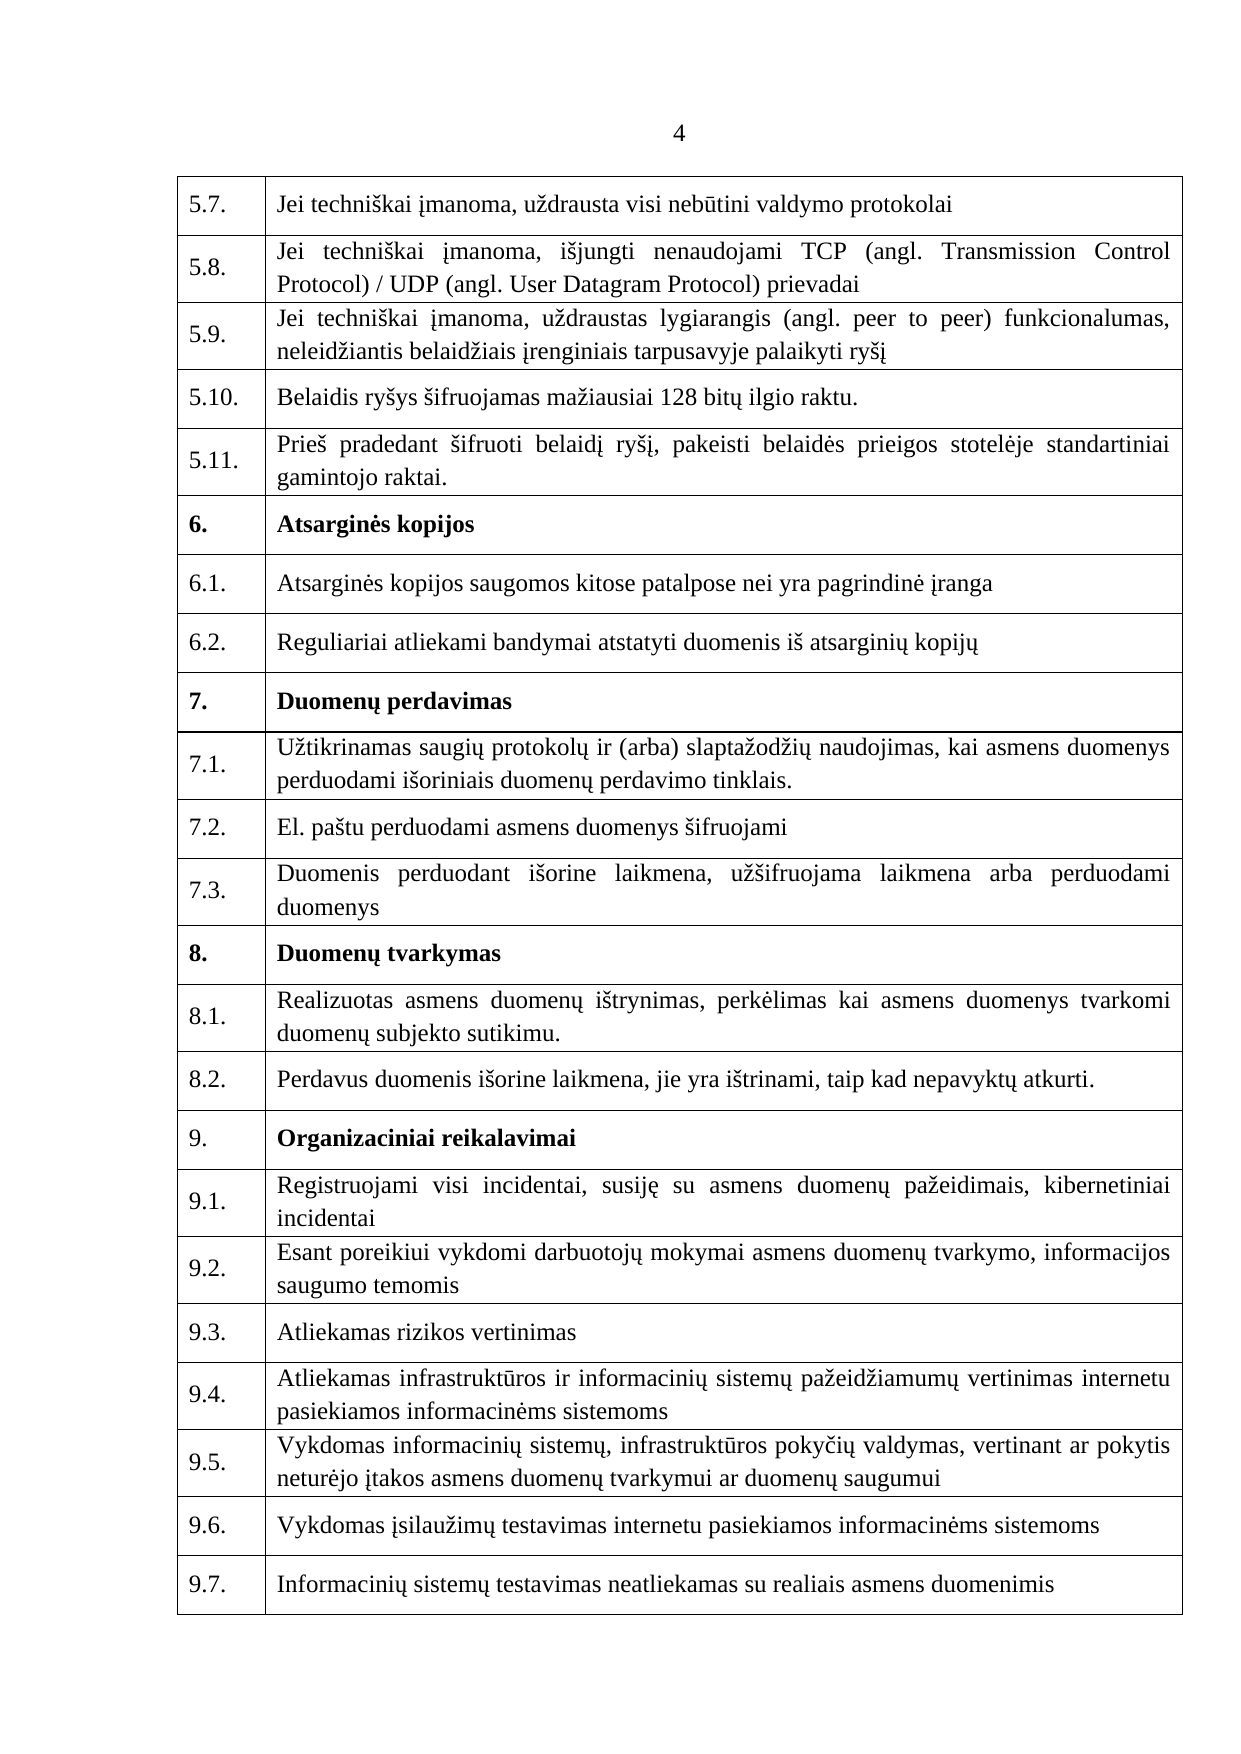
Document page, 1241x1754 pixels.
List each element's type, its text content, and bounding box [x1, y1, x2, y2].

table_cell Jei techniškai įmanoma, uždrausta visi nebūtini valdymo protokolai [266, 177, 1182, 235]
table_cell Prieš pradedant šifruoti belaidį ryšį, pakeisti belaidės prieigos stotelėje standartiniai gamintojo raktai. [266, 429, 1182, 495]
table_cell Jei techniškai įmanoma, išjungti nenaudojami TCP (angl. Transmission Control Protocol) / UDP (angl. User Datagram Protocol) prievadai [266, 236, 1182, 302]
table_cell 9.5. [178, 1430, 265, 1496]
table_cell Duomenų tvarkymas [266, 926, 1182, 984]
table_cell 5.8. [178, 236, 265, 302]
table_cell Realizuotas asmens duomenų ištrynimas, perkėlimas kai asmens duomenys tvarkomi duomenų subjekto sutikimu. [266, 985, 1182, 1051]
table_cell 5.11. [178, 429, 265, 495]
table_cell Perdavus duomenis išorine laikmena, jie yra ištrinami, taip kad nepavyktų atkurti. [266, 1052, 1182, 1110]
table_cell 9. [178, 1111, 265, 1169]
table_cell 9.2. [178, 1237, 265, 1303]
table_cell 5.9. [178, 303, 265, 369]
table_cell 9.6. [178, 1497, 265, 1555]
table_cell 7.3. [178, 859, 265, 924]
table_cell 5.10. [178, 370, 265, 428]
table_cell Registruojami visi incidentai, susiję su asmens duomenų pažeidimais, kibernetiniai incidentai [266, 1170, 1182, 1236]
table_cell 7.2. [178, 800, 265, 857]
table_cell Jei techniškai įmanoma, uždraustas lygiarangis (angl. peer to peer) funkcionalumas, neleidžiantis belaidžiais įrenginiais tarpusavyje palaikyti ryšį [266, 303, 1182, 369]
table_cell 9.4. [178, 1363, 265, 1429]
table_cell 9.7. [178, 1556, 265, 1614]
table_cell Vykdomas informacinių sistemų, infrastruktūros pokyčių valdymas, vertinant ar pokytis neturėjo įtakos asmens duomenų tvarkymui ar duomenų saugumui [266, 1430, 1182, 1496]
table_cell 6. [178, 496, 265, 554]
table_cell Atsarginės kopijos saugomos kitose patalpose nei yra pagrindinė įranga [266, 555, 1182, 613]
table_cell 6.2. [178, 614, 265, 672]
table_cell Belaidis ryšys šifruojamas mažiausiai 128 bitų ilgio raktu. [266, 370, 1182, 428]
table_cell 9.1. [178, 1170, 265, 1236]
table_cell 7. [178, 673, 265, 731]
table_cell 5.7. [178, 177, 265, 235]
table_cell Duomenis perduodant išorine laikmena, užšifruojama laikmena arba perduodami duomenys [266, 859, 1182, 924]
table_cell Atsarginės kopijos [266, 496, 1182, 554]
table_cell 7.1. [178, 733, 265, 798]
table_cell Informacinių sistemų testavimas neatliekamas su realiais asmens duomenimis [266, 1556, 1182, 1614]
table_cell Atliekamas infrastruktūros ir informacinių sistemų pažeidžiamumų vertinimas internetu pasiekiamos informacinėms sistemoms [266, 1363, 1182, 1429]
table_cell Reguliariai atliekami bandymai atstatyti duomenis iš atsarginių kopijų [266, 614, 1182, 672]
table_cell 8.1. [178, 985, 265, 1051]
table_cell Esant poreikiui vykdomi darbuotojų mokymai asmens duomenų tvarkymo, informacijos saugumo temomis [266, 1237, 1182, 1303]
table_cell 9.3. [178, 1304, 265, 1362]
table_cell Organizaciniai reikalavimai [266, 1111, 1182, 1169]
table_cell El. paštu perduodami asmens duomenys šifruojami [266, 800, 1182, 857]
table_cell Atliekamas rizikos vertinimas [266, 1304, 1182, 1362]
table_cell Užtikrinamas saugių protokolų ir (arba) slaptažodžių naudojimas, kai asmens duomenys perduodami išoriniais duomenų perdavimo tinklais. [266, 733, 1182, 798]
table_cell 8.2. [178, 1052, 265, 1110]
table_cell Duomenų perdavimas [266, 673, 1182, 731]
table_cell 6.1. [178, 555, 265, 613]
table_cell Vykdomas įsilaužimų testavimas internetu pasiekiamos informacinėms sistemoms [266, 1497, 1182, 1555]
table_cell 8. [178, 926, 265, 984]
